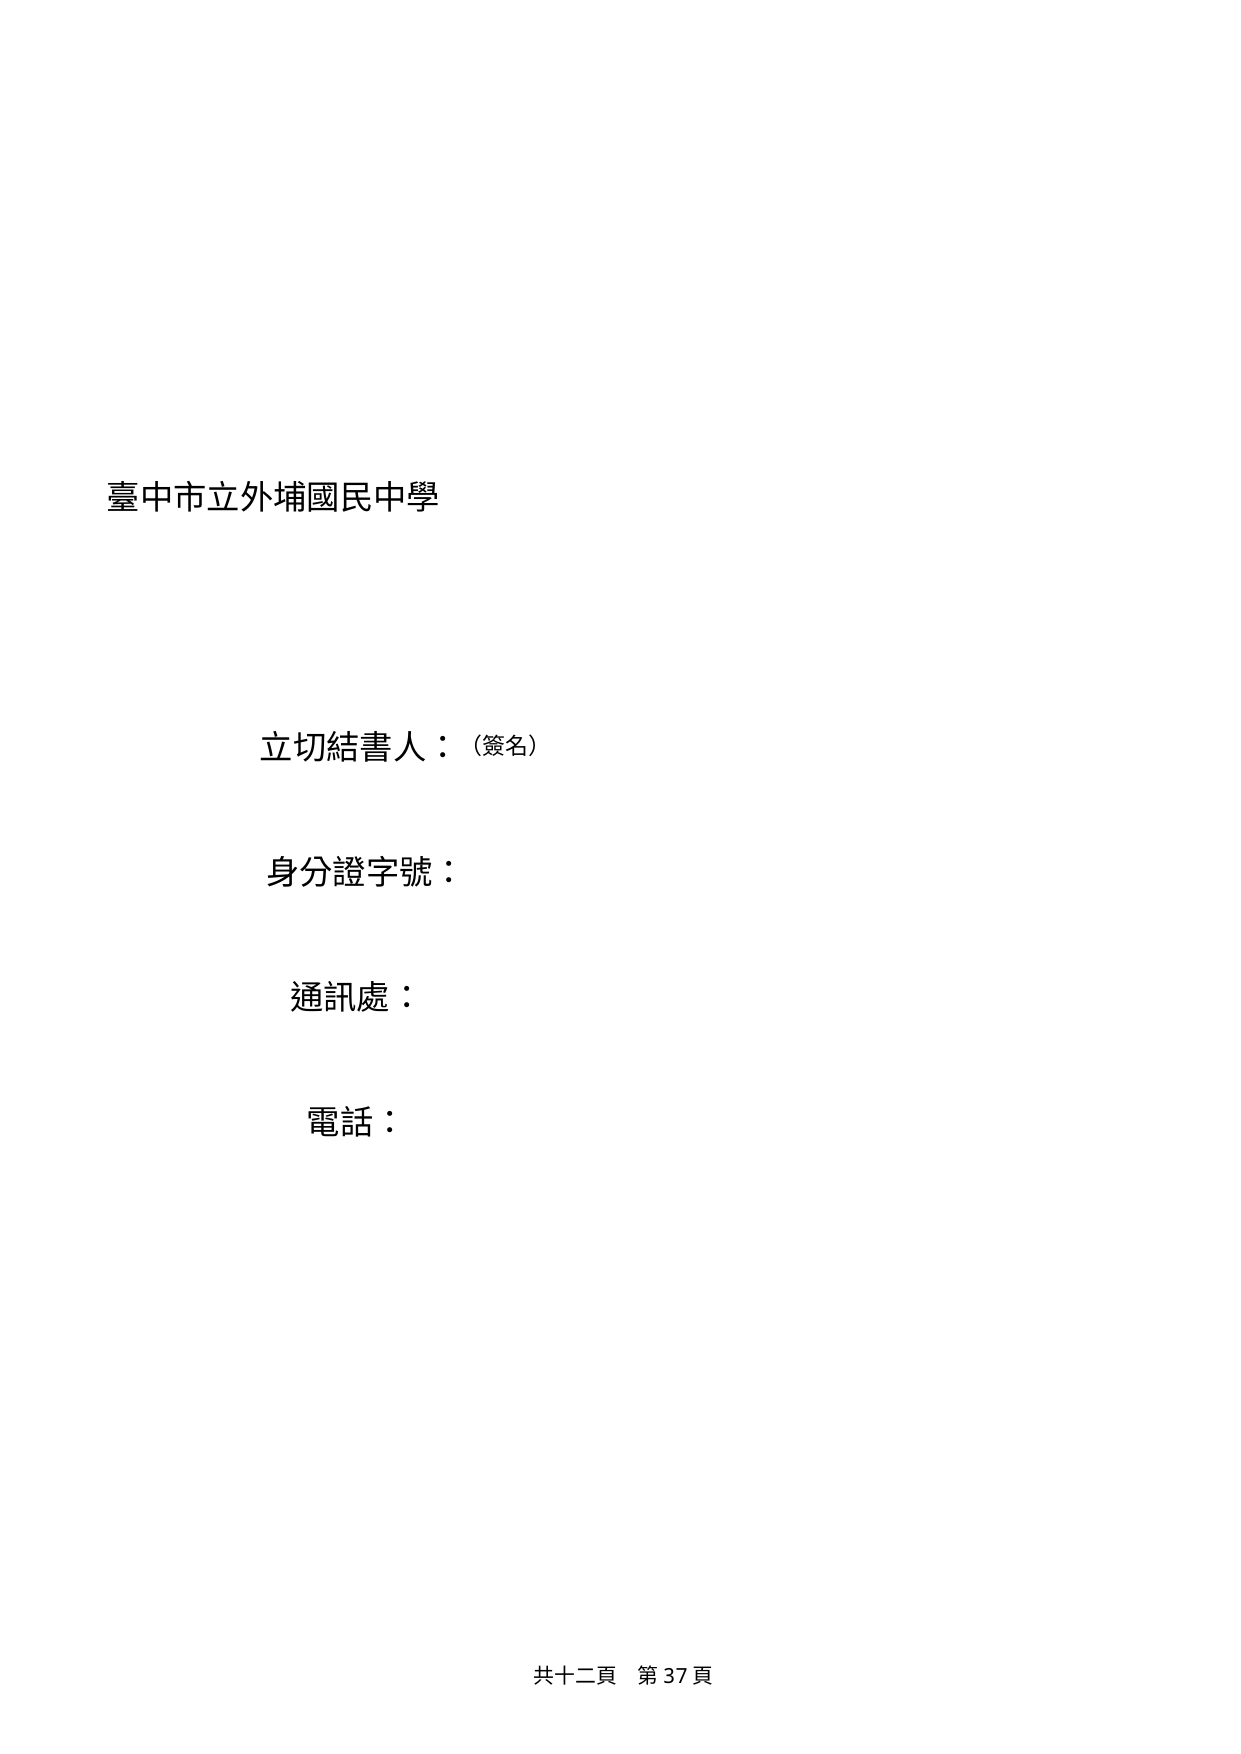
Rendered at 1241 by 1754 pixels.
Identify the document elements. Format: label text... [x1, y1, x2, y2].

text 立切結書人：（簽名） [106, 703, 1140, 766]
text 臺中市立外埔國民中學 [106, 453, 1140, 516]
text 通訊處： [106, 953, 1140, 1016]
text 身分證字號： [106, 828, 1140, 891]
text 電話： [106, 1078, 1140, 1141]
